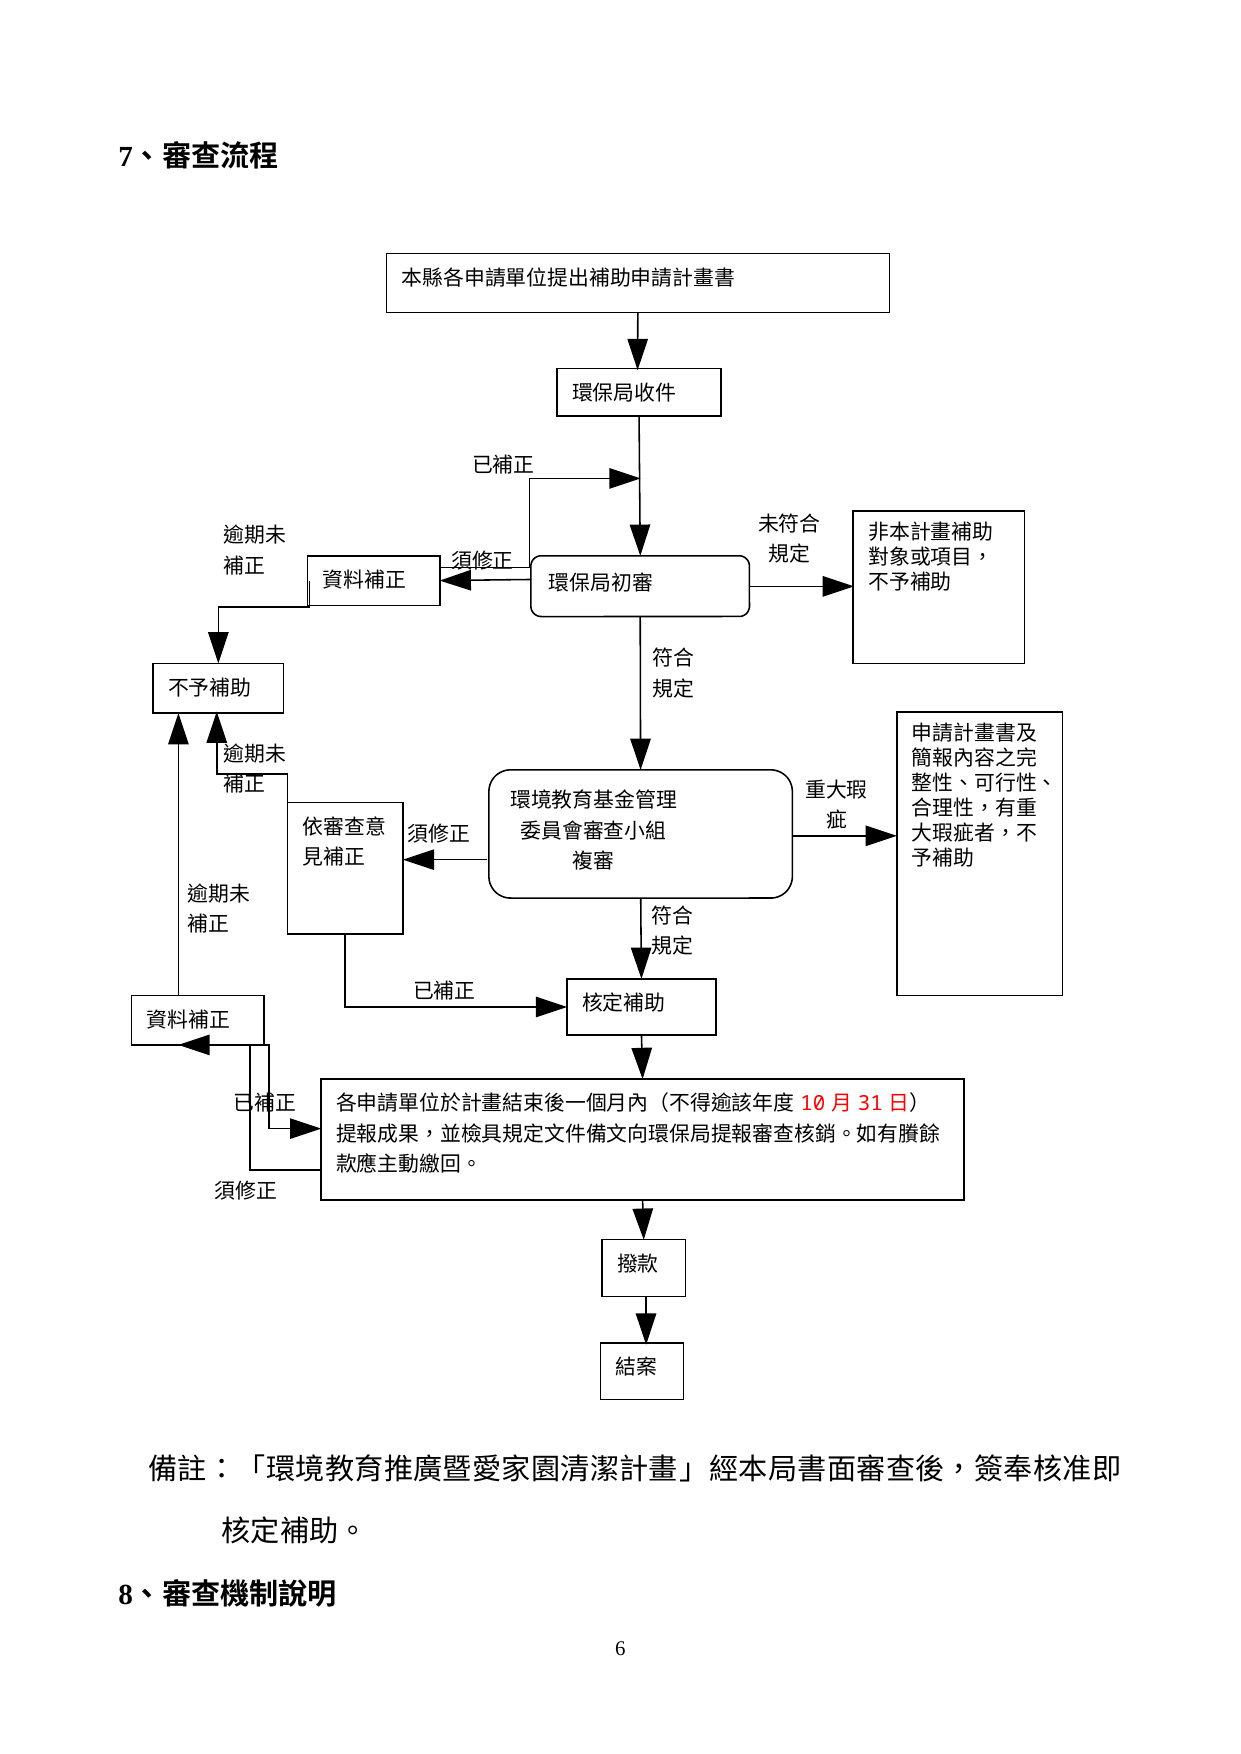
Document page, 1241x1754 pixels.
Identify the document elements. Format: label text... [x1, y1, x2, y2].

list 審查流程 [118, 112, 1122, 175]
list 審查機制說明 [118, 1550, 1122, 1612]
text 備註：「環境教育推廣暨愛家園清潔計畫」經本局書面審查後，簽奉核准即核定補助。 [148, 237, 1122, 1550]
